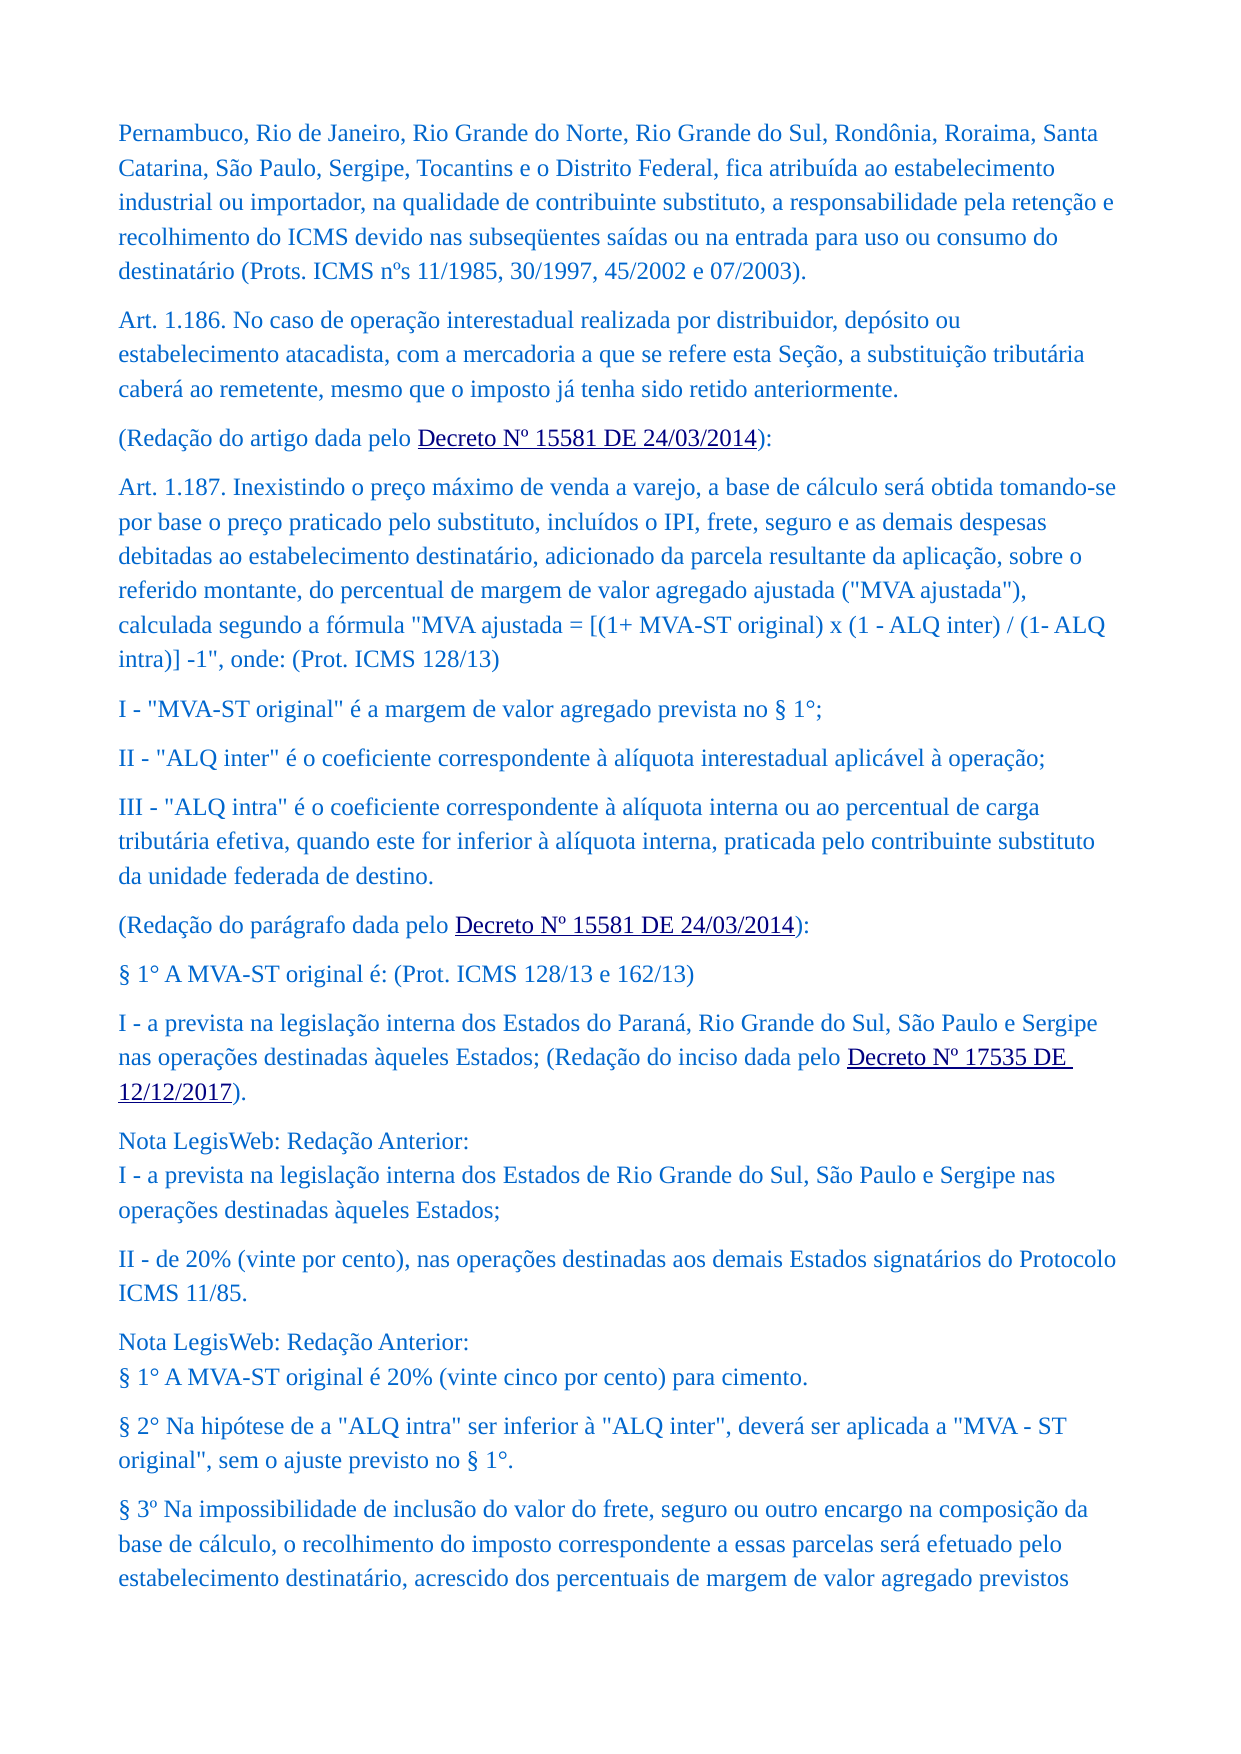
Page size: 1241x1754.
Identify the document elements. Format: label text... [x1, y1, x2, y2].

text (Redação do parágrafo dada pelo Decreto Nº 15581 DE 24/03/2014): [118, 910, 1122, 938]
text III - "ALQ intra" é o coeficiente correspondente à alíquota interna ou ao percentual de carga tributária efetiva, quando este for inferior à alíquota interna, praticada pelo contribuinte substituto da unidade federada de destino. [118, 792, 1122, 889]
text I - a prevista na legislação interna dos Estados do Paraná, Rio Grande do Sul, São Paulo e Sergipe nas operações destinadas àqueles Estados; (Redação do inciso dada pelo Decreto Nº 17535 DE 12/12/2017). [118, 1008, 1122, 1106]
text § 2° Na hipótese de a "ALQ intra" ser inferior à "ALQ inter", deverá ser aplicada a "MVA - ST original", sem o ajuste previsto no § 1°. [118, 1411, 1122, 1474]
text Pernambuco, Rio de Janeiro, Rio Grande do Norte, Rio Grande do Sul, Rondônia, Roraima, Santa Catarina, São Paulo, Sergipe, Tocantins e o Distrito Federal, fica atribuída ao estabelecimento industrial ou importador, na qualidade de contribuinte substituto, a responsabilidade pela retenção e recolhimento do ICMS devido nas subseqüentes saídas ou na entrada para uso ou consumo do destinatário (Prots. ICMS nºs 11/1985, 30/1997, 45/2002 e 07/2003). [118, 118, 1122, 285]
text II - "ALQ inter" é o coeficiente correspondente à alíquota interestadual aplicável à operação; [118, 743, 1122, 771]
text Art. 1.186. No caso de operação interestadual realizada por distribuidor, depósito ou estabelecimento atacadista, com a mercadoria a que se refere esta Seção, a substituição tributária caberá ao remetente, mesmo que o imposto já tenha sido retido anteriormente. [118, 305, 1122, 403]
text Art. 1.187. Inexistindo o preço máximo de venda a varejo, a base de cálculo será obtida tomando-se por base o preço praticado pelo substituto, incluídos o IPI, frete, seguro e as demais despesas debitadas ao estabelecimento destinatário, adicionado da parcela resultante da aplicação, sobre o referido montante, do percentual de margem de valor agregado ajustada ("MVA ajustada"), calculada segundo a fórmula "MVA ajustada = [(1+ MVA-ST original) x (1 - ALQ inter) / (1- ALQ intra)] -1", onde: (Prot. ICMS 128/13) [118, 472, 1122, 673]
text § 1° A MVA-ST original é: (Prot. ICMS 128/13 e 162/13) [118, 959, 1122, 988]
text I - "MVA-ST original" é a margem de valor agregado prevista no § 1°; [118, 694, 1122, 722]
text II - de 20% (vinte por cento), nas operações destinadas aos demais Estados signatários do Protocolo ICMS 11/85. [118, 1244, 1122, 1307]
text Nota LegisWeb: Redação Anterior: § 1° A MVA-ST original é 20% (vinte cinco por cento) para cimento. [118, 1327, 1122, 1391]
text § 3º Na impossibilidade de inclusão do valor do frete, seguro ou outro encargo na composição da base de cálculo, o recolhimento do imposto correspondente a essas parcelas será efetuado pelo estabelecimento destinatário, acrescido dos percentuais de margem de valor agregado previstos [118, 1494, 1122, 1592]
text (Redação do artigo dada pelo Decreto Nº 15581 DE 24/03/2014): [118, 423, 1122, 452]
text Nota LegisWeb: Redação Anterior: I - a prevista na legislação interna dos Estados de Rio Grande do Sul, São Paulo e Sergipe nas operações destinadas àqueles Estados; [118, 1126, 1122, 1224]
